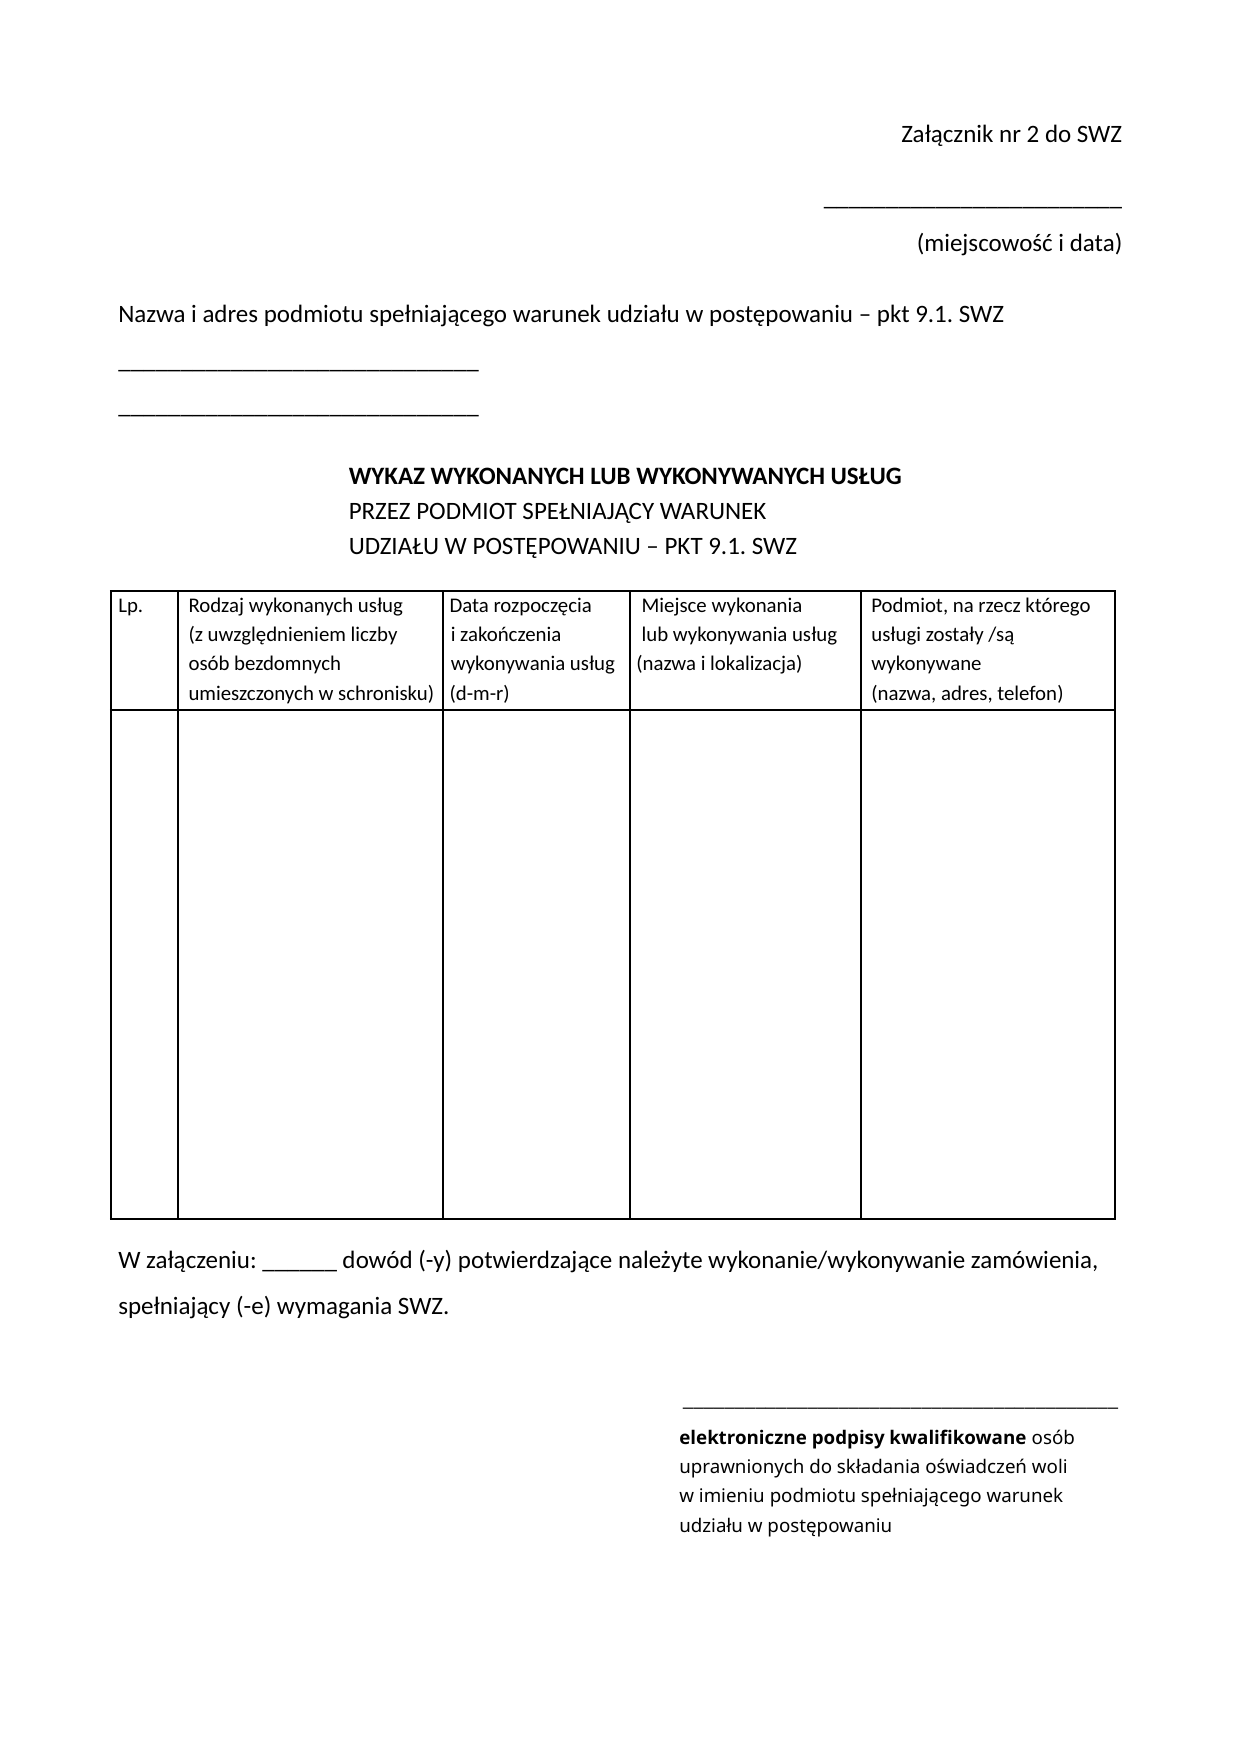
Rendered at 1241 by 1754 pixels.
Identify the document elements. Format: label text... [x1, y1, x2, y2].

table_cell [444, 711, 629, 1218]
text (miejscowość i data) [118, 227, 1122, 258]
text __________________________________________ [679, 1386, 1122, 1412]
text WYKAZ WYKONANYCH LUB WYKONYWANYCH USŁUG [348, 460, 1122, 491]
text _____________________________ [118, 389, 1122, 420]
table_header Lp. [112, 592, 177, 709]
text _____________________________ [118, 344, 1122, 374]
table_header Miejsce wykonania lub wykonywania usług (nazwa i lokalizacja) [631, 592, 860, 709]
table_cell [179, 711, 442, 1218]
table_header Data rozpoczęcia i zakończenia wykonywania usług (d-m-r) [444, 592, 629, 709]
table_cell [112, 711, 177, 1218]
table_cell [862, 711, 1114, 1218]
text ________________________ [118, 182, 1122, 212]
text PRZEZ PODMIOT SPEŁNIAJĄCY WARUNEK UDZIAŁU W POSTĘPOWANIU – PKT 9.1. SWZ [348, 495, 1122, 561]
table_header Podmiot, na rzecz którego usługi zostały /są wykonywane (nazwa, adres, telefon) [862, 592, 1114, 709]
text elektroniczne podpisy kwalifikowane osób uprawnionych do składania oświadczeń woli w imieniu podmiotu spełniającego warunek udziału w postępowaniu [679, 1424, 1122, 1537]
table_cell [631, 711, 860, 1218]
text Załącznik nr 2 do SWZ [118, 118, 1122, 149]
table_header Rodzaj wykonanych usług (z uwzględnieniem liczby osób bezdomnych umieszczonych w schronisku) [179, 592, 442, 709]
text W załączeniu: ______ dowód (-y) potwierdzające należyte wykonanie/wykonywanie zamówienia, spełniający (-e) wymagania SWZ. [118, 1245, 1122, 1321]
text Nazwa i adres podmiotu spełniającego warunek udziału w postępowaniu – pkt 9.1. SWZ [118, 298, 1122, 328]
